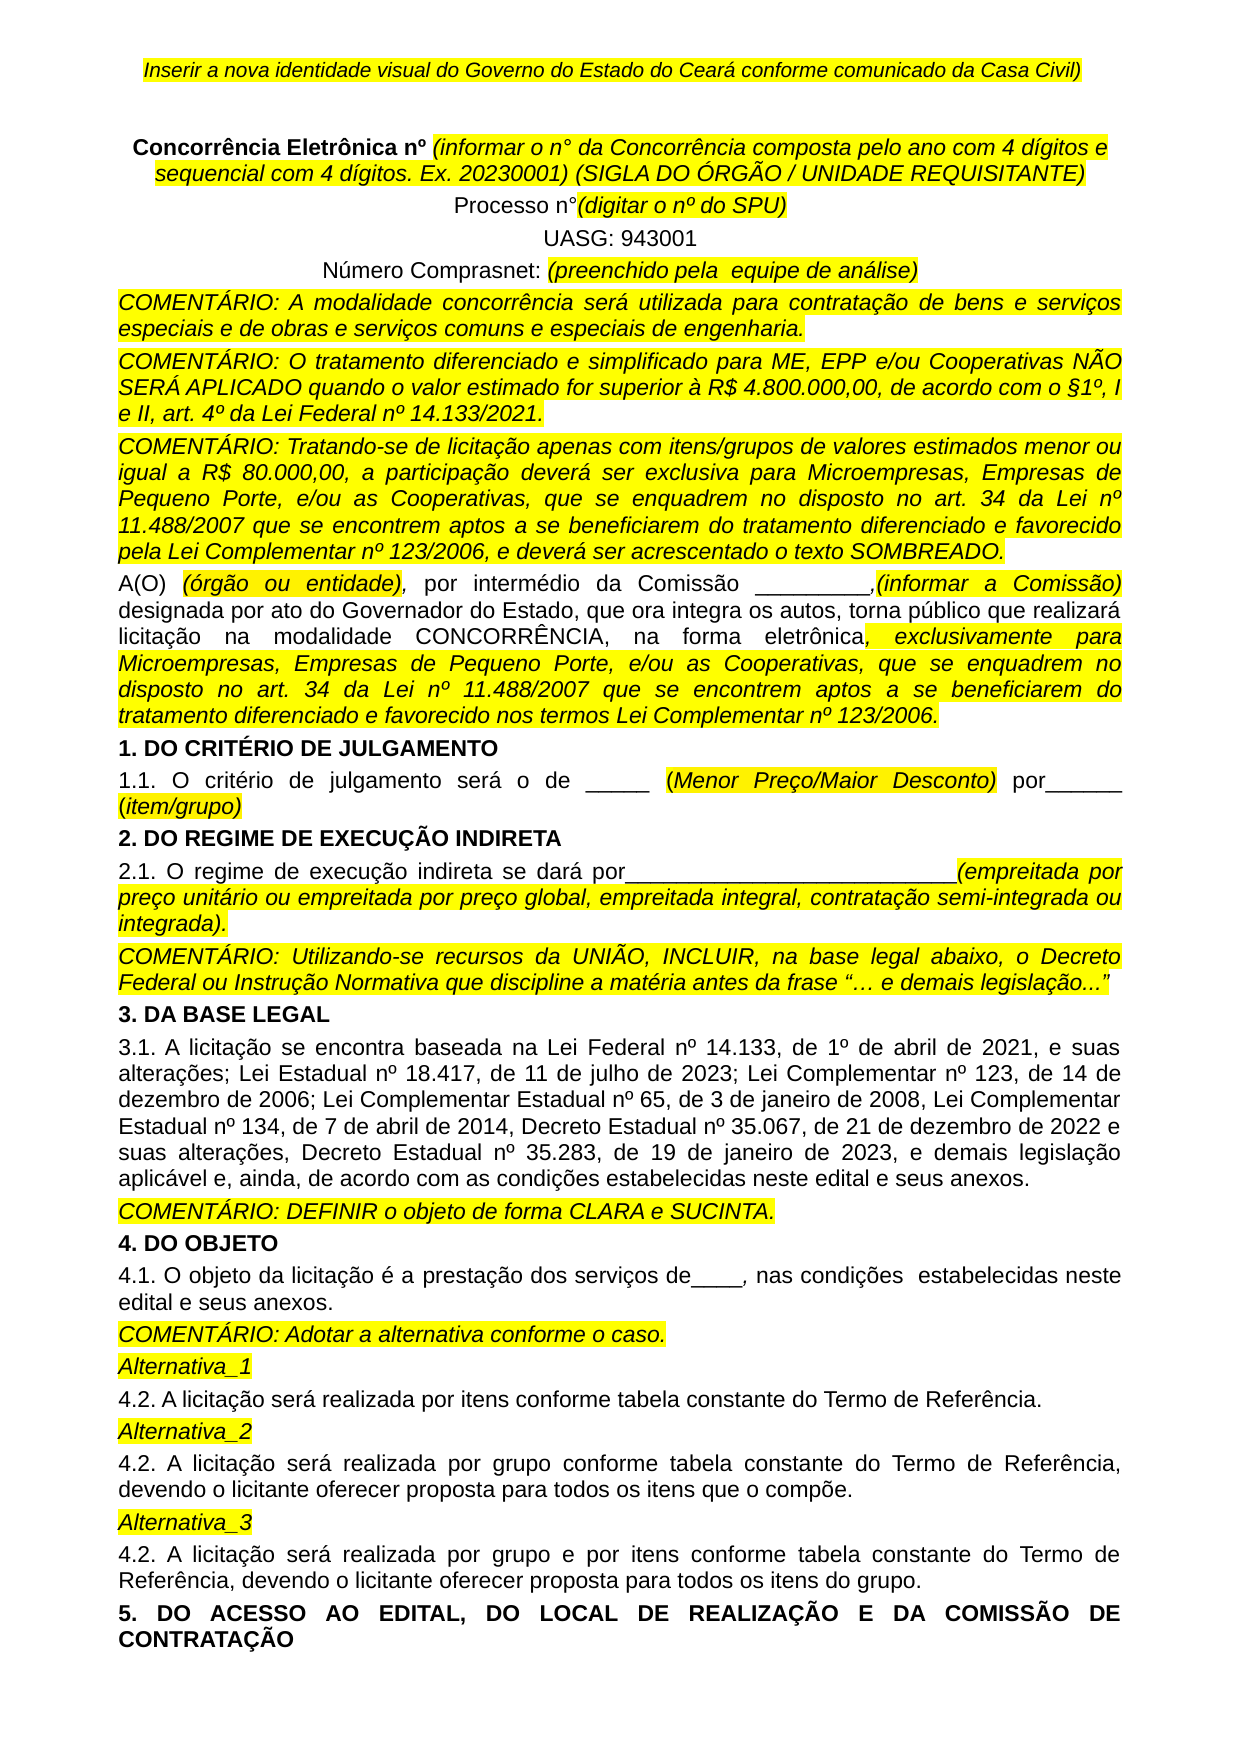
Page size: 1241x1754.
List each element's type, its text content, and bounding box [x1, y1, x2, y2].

text 3. DA BASE LEGAL [118, 1001, 1122, 1028]
text Alternativa_1 [118, 1353, 1122, 1379]
text 4.1. O objeto da licitação é a prestação dos serviços de____, nas condições estabelecidas neste edital e seus anexos. [118, 1262, 1122, 1315]
text A(O) (órgão ou entidade), por intermédio da Comissão _________,(informar a Comissão) designada por ato do Governador do Estado, que ora integra os autos, torna público que realizará licitação na modalidade CONCORRÊNCIA, na forma eletrônica, exclusivamente para Microempresas, Empresas de Pequeno Porte, e/ou as Cooperativas, que se enquadrem no disposto no art. 34 da Lei nº 11.488/2007 que se encontrem aptos a se beneficiarem do tratamento diferenciado e favorecido nos termos Lei Complementar nº 123/2006. [118, 570, 1122, 728]
text 4.2. A licitação será realizada por itens conforme tabela constante do Termo de Referência. [118, 1386, 1122, 1412]
text Alternativa_2 [118, 1418, 1122, 1444]
text Processo n°(digitar o nº do SPU) [118, 192, 1122, 218]
text Alternativa_3 [118, 1509, 1122, 1535]
text Número Comprasnet: (preenchido pela equipe de análise) [118, 257, 1122, 283]
text 1.1. O critério de julgamento será o de _____ (Menor Preço/Maior Desconto) por______ (item/grupo) [118, 767, 1122, 819]
text COMENTÁRIO: Utilizando-se recursos da UNIÃO, INCLUIR, na base legal abaixo, o Decreto Federal ou Instrução Normativa que discipline a matéria antes da frase “… e demais legislação...” [118, 943, 1122, 995]
text 3.1. A licitação se encontra baseada na Lei Federal nº 14.133, de 1º de abril de 2021, e suas alterações; Lei Estadual nº 18.417, de 11 de julho de 2023; Lei Complementar nº 123, de 14 de dezembro de 2006; Lei Complementar Estadual nº 65, de 3 de janeiro de 2008, Lei Complementar Estadual nº 134, de 7 de abril de 2014, Decreto Estadual nº 35.067, de 21 de dezembro de 2022 e suas alterações, Decreto Estadual nº 35.283, de 19 de janeiro de 2023, e demais legislação aplicável e, ainda, de acordo com as condições estabelecidas neste edital e seus anexos. [118, 1034, 1122, 1192]
text 4.2. A licitação será realizada por grupo conforme tabela constante do Termo de Referência, devendo o licitante oferecer proposta para todos os itens que o compõe. [118, 1450, 1122, 1503]
text 5. DO ACESSO AO EDITAL, DO LOCAL DE REALIZAÇÃO E DA COMISSÃO DE CONTRATAÇÃO [118, 1600, 1122, 1652]
text COMENTÁRIO: A modalidade concorrência será utilizada para contratação de bens e serviços especiais e de obras e serviços comuns e especiais de engenharia. [118, 289, 1122, 342]
text UASG: 943001 [118, 224, 1122, 251]
text COMENTÁRIO: Tratando-se de licitação apenas com itens/grupos de valores estimados menor ou igual a R$ 80.000,00, a participação deverá ser exclusiva para Microempresas, Empresas de Pequeno Porte, e/ou as Cooperativas, que se enquadrem no disposto no art. 34 da Lei nº 11.488/2007 que se encontrem aptos a se beneficiarem do tratamento diferenciado e favorecido pela Lei Complementar nº 123/2006, e deverá ser acrescentado o texto SOMBREADO. [118, 433, 1122, 564]
text 4. DO OBJETO [118, 1230, 1122, 1256]
text 4.2. A licitação será realizada por grupo e por itens conforme tabela constante do Termo de Referência, devendo o licitante oferecer proposta para todos os itens do grupo. [118, 1541, 1122, 1594]
text Concorrência Eletrônica nº (informar o n° da Concorrência composta pelo ano com 4 dígitos e sequencial com 4 dígitos. Ex. 20230001) (SIGLA DO ÓRGÃO / UNIDADE REQUISITANTE) [118, 133, 1122, 186]
text COMENTÁRIO: DEFINIR o objeto de forma CLARA e SUCINTA. [118, 1198, 1122, 1224]
text COMENTÁRIO: O tratamento diferenciado e simplificado para ME, EPP e/ou Cooperativas NÃO SERÁ APLICADO quando o valor estimado for superior à R$ 4.800.000,00, de acordo com o §1º, I e II, art. 4º da Lei Federal nº 14.133/2021. [118, 348, 1122, 427]
text 2. DO REGIME DE EXECUÇÃO INDIRETA [118, 825, 1122, 852]
text 2.1. O regime de execução indireta se dará por__________________________(empreitada por preço unitário ou empreitada por preço global, empreitada integral, contratação semi-integrada ou integrada). [118, 858, 1122, 937]
text 1. DO CRITÉRIO DE JULGAMENTO [118, 734, 1122, 761]
text COMENTÁRIO: Adotar a alternativa conforme o caso. [118, 1321, 1122, 1347]
